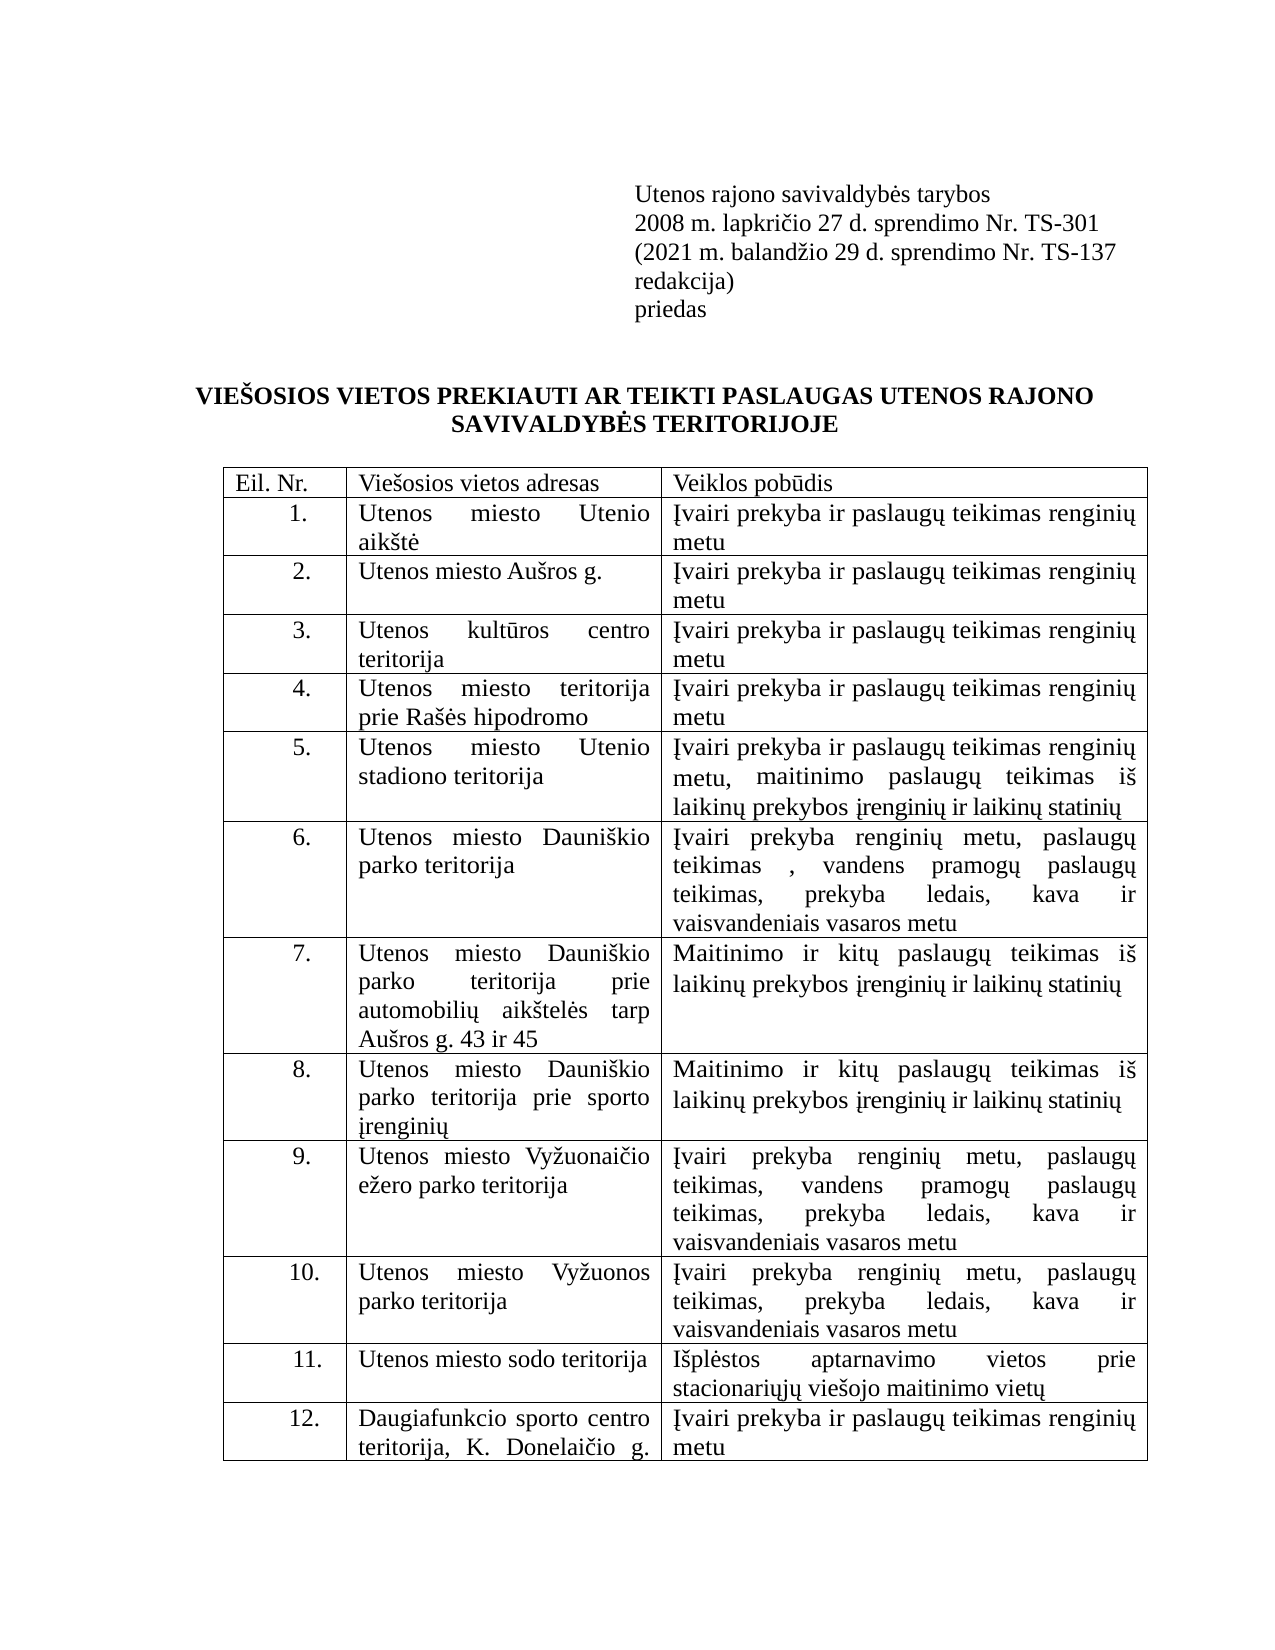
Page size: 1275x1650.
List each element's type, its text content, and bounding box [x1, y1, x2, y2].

table_cell Maitinimo ir kitų paslaugų teikimas iš laikinų prekybos įrenginių ir laikinų statinių [662, 938, 1147, 1053]
table_cell Įvairi prekyba renginių metu, paslaugų teikimas, prekyba ledais, kava ir vaisvandeniais vasaros metu [662, 1257, 1147, 1343]
text Utenos rajono savivaldybės tarybos [634, 179, 1125, 208]
table_cell Utenos miesto Vyžuonaičio ežero parko teritorija [347, 1141, 661, 1256]
table_cell 2. [224, 556, 346, 614]
table_cell Utenos kultūros centro teritorija [347, 615, 661, 672]
table_header Eil. Nr. [224, 468, 346, 497]
table_cell Įvairi prekyba renginių metu, paslaugų teikimas, vandens pramogų paslaugų teikimas, prekyba ledais, kava ir vaisvandeniais vasaros metu [662, 1141, 1147, 1256]
table_cell Utenos miesto Dauniškio parko teritorija [347, 822, 661, 937]
text VIEŠOSIOS VIETOS PREKIAUTI AR TEIKTI PASLAUGAS UTENOS RAJONO SAVIVALDYBĖS TERITORIJOJE [150, 381, 1140, 438]
table_cell 6. [224, 822, 346, 937]
table_cell Įvairi prekyba renginių metu, paslaugų teikimas , vandens pramogų paslaugų teikimas, prekyba ledais, kava ir vaisvandeniais vasaros metu [662, 822, 1147, 937]
text (2021 m. balandžio 29 d. sprendimo Nr. TS-137 [634, 237, 1125, 266]
table_cell Utenos miesto teritorija prie Rašės hipodromo [347, 674, 661, 731]
table_cell Išplėstos aptarnavimo vietos prie stacionariųjų viešojo maitinimo vietų [662, 1344, 1147, 1402]
table_cell 8. [224, 1054, 346, 1140]
table_cell Įvairi prekyba ir paslaugų teikimas renginių metu [662, 498, 1147, 555]
table_cell Utenos miesto Dauniškio parko teritorija prie sporto įrenginių [347, 1054, 661, 1140]
table_cell Utenos miesto sodo teritorija [347, 1344, 661, 1402]
table_cell 3. [224, 615, 346, 672]
text 2008 m. lapkričio 27 d. sprendimo Nr. TS-301 [634, 208, 1125, 237]
table_cell Maitinimo ir kitų paslaugų teikimas iš laikinų prekybos įrenginių ir laikinų statinių [662, 1054, 1147, 1140]
table_cell 4. [224, 674, 346, 731]
table_cell Įvairi prekyba ir paslaugų teikimas renginių metu, maitinimo paslaugų teikimas iš laikinų prekybos įrenginių ir laikinų statinių [662, 732, 1147, 821]
table_cell Utenos miesto Vyžuonos parko teritorija [347, 1257, 661, 1343]
table_header Veiklos pobūdis [662, 468, 1147, 497]
table_cell 7. [224, 938, 346, 1053]
table_cell Utenos miesto Utenio stadiono teritorija [347, 732, 661, 821]
table_cell Įvairi prekyba ir paslaugų teikimas renginių metu [662, 674, 1147, 731]
text priedas [634, 294, 933, 323]
table_cell Utenos miesto Aušros g. [347, 556, 661, 614]
table_cell 12. [224, 1403, 346, 1460]
table_cell 5. [224, 732, 346, 821]
table_cell 11. [224, 1344, 346, 1402]
table_cell 1. [224, 498, 346, 555]
table_cell Įvairi prekyba ir paslaugų teikimas renginių metu [662, 1403, 1147, 1460]
table_header Viešosios vietos adresas [347, 468, 661, 497]
table_cell Įvairi prekyba ir paslaugų teikimas renginių metu [662, 556, 1147, 614]
table_cell 9. [224, 1141, 346, 1256]
text redakcija) [634, 266, 1125, 294]
table_cell Utenos miesto Dauniškio parko teritorija prie automobilių aikštelės tarp Aušros g. 43 ir 45 [347, 938, 661, 1053]
table_cell Daugiafunkcio sporto centro teritorija, K. Donelaičio g. [347, 1403, 661, 1460]
table_cell Įvairi prekyba ir paslaugų teikimas renginių metu [662, 615, 1147, 672]
table_cell 10. [224, 1257, 346, 1343]
table_cell Utenos miesto Utenio aikštė [347, 498, 661, 555]
